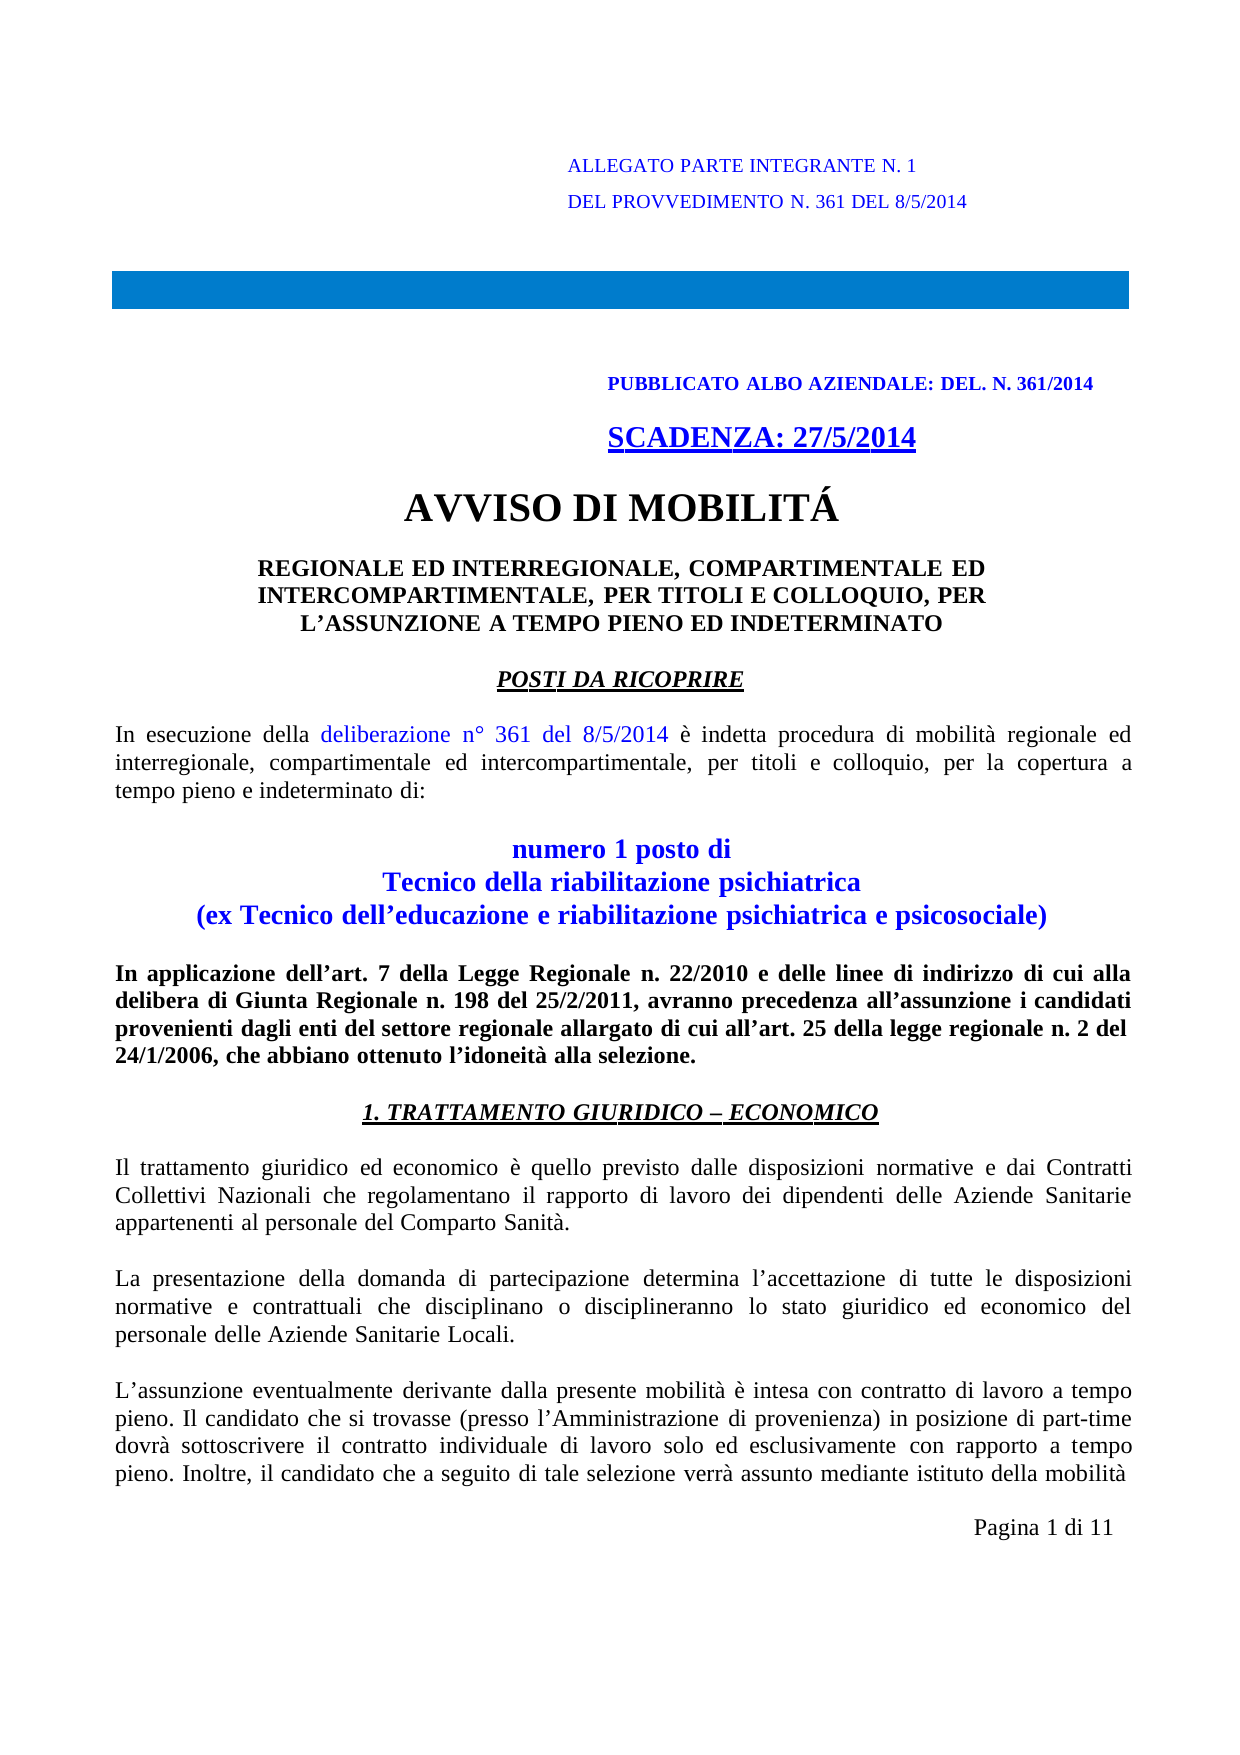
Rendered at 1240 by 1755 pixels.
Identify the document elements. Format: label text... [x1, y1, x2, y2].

text La presentazione della domanda di partecipazione determina l’accettazione di tutte le disposizioni normative e contrattuali che disciplinano o disciplineranno lo stato giuridico ed economico del personale delle Aziende Sanitarie Locali. [115, 1264, 1132, 1347]
text Il trattamento giuridico ed economico è quello previsto dalle disposizioni normative e dai Contratti Collettivi Nazionali che regolamentano il rapporto di lavoro dei dipendenti delle Aziende Sanitarie appartenenti al personale del Comparto Sanità. [115, 1153, 1132, 1236]
text In applicazione dell’art. 7 della Legge Regionale n. 22/2010 e delle linee di indirizzo di cui alla delibera di Giunta Regionale n. 198 del 25/2/2011, avranno precedenza all’assunzione i candidati provenienti dagli enti del settore regionale allargato di cui all’art. 25 della legge regionale n. 2 del [115, 959, 1132, 1041]
text Tecnico della riabilitazione psichiatrica [377, 865, 865, 897]
text 24/1/2006, che abbiano ottenuto l’idoneità alla selezione. [115, 1042, 702, 1069]
text REGIONALE ED INTERREGIONALE, COMPARTIMENTALE ED INTERCOMPARTIMENTALE, PER TITOLI E COLLOQUIO, PER L’ASSUNZIONE A TEMPO PIENO ED INDETERMINATO [186, 554, 1057, 637]
text numero 1 posto di [507, 832, 736, 865]
text SCADENZA: 27/5/2014 [607, 419, 1142, 454]
text In esecuzione della deliberazione n° 361 del 8/5/2014 è indetta procedura di mobilità regionale ed interregionale, compartimentale ed intercompartimentale, per titoli e colloquio, per la copertura a tempo pieno e indeterminato di: [115, 721, 1132, 804]
text (ex Tecnico dell’educazione e riabilitazione psichiatrica e psicosociale) [192, 898, 1051, 930]
text L’assunzione eventualmente derivante dalla presente mobilità è intesa con contratto di lavoro a tempo pieno. Il candidato che si trovasse (presso l’Amministrazione di provenienza) in posizione di part-time dovrà sottoscrivere il contratto individuale di lavoro solo ed esclusivamente con rapporto a tempo pieno. Inoltre, il candidato che a seguito di tale selezione verrà assunto mediante istituto della mobilità [115, 1376, 1132, 1487]
text 1. TRATTAMENTO GIURIDICO – ECONOMICO [358, 1098, 885, 1125]
text AVVISO DI MOBILITÁ [398, 483, 845, 530]
text PUBBLICATO ALBO AZIENDALE: DEL. N. 361/2014 [607, 371, 1142, 394]
text POSTI DA RICOPRIRE [492, 665, 751, 692]
